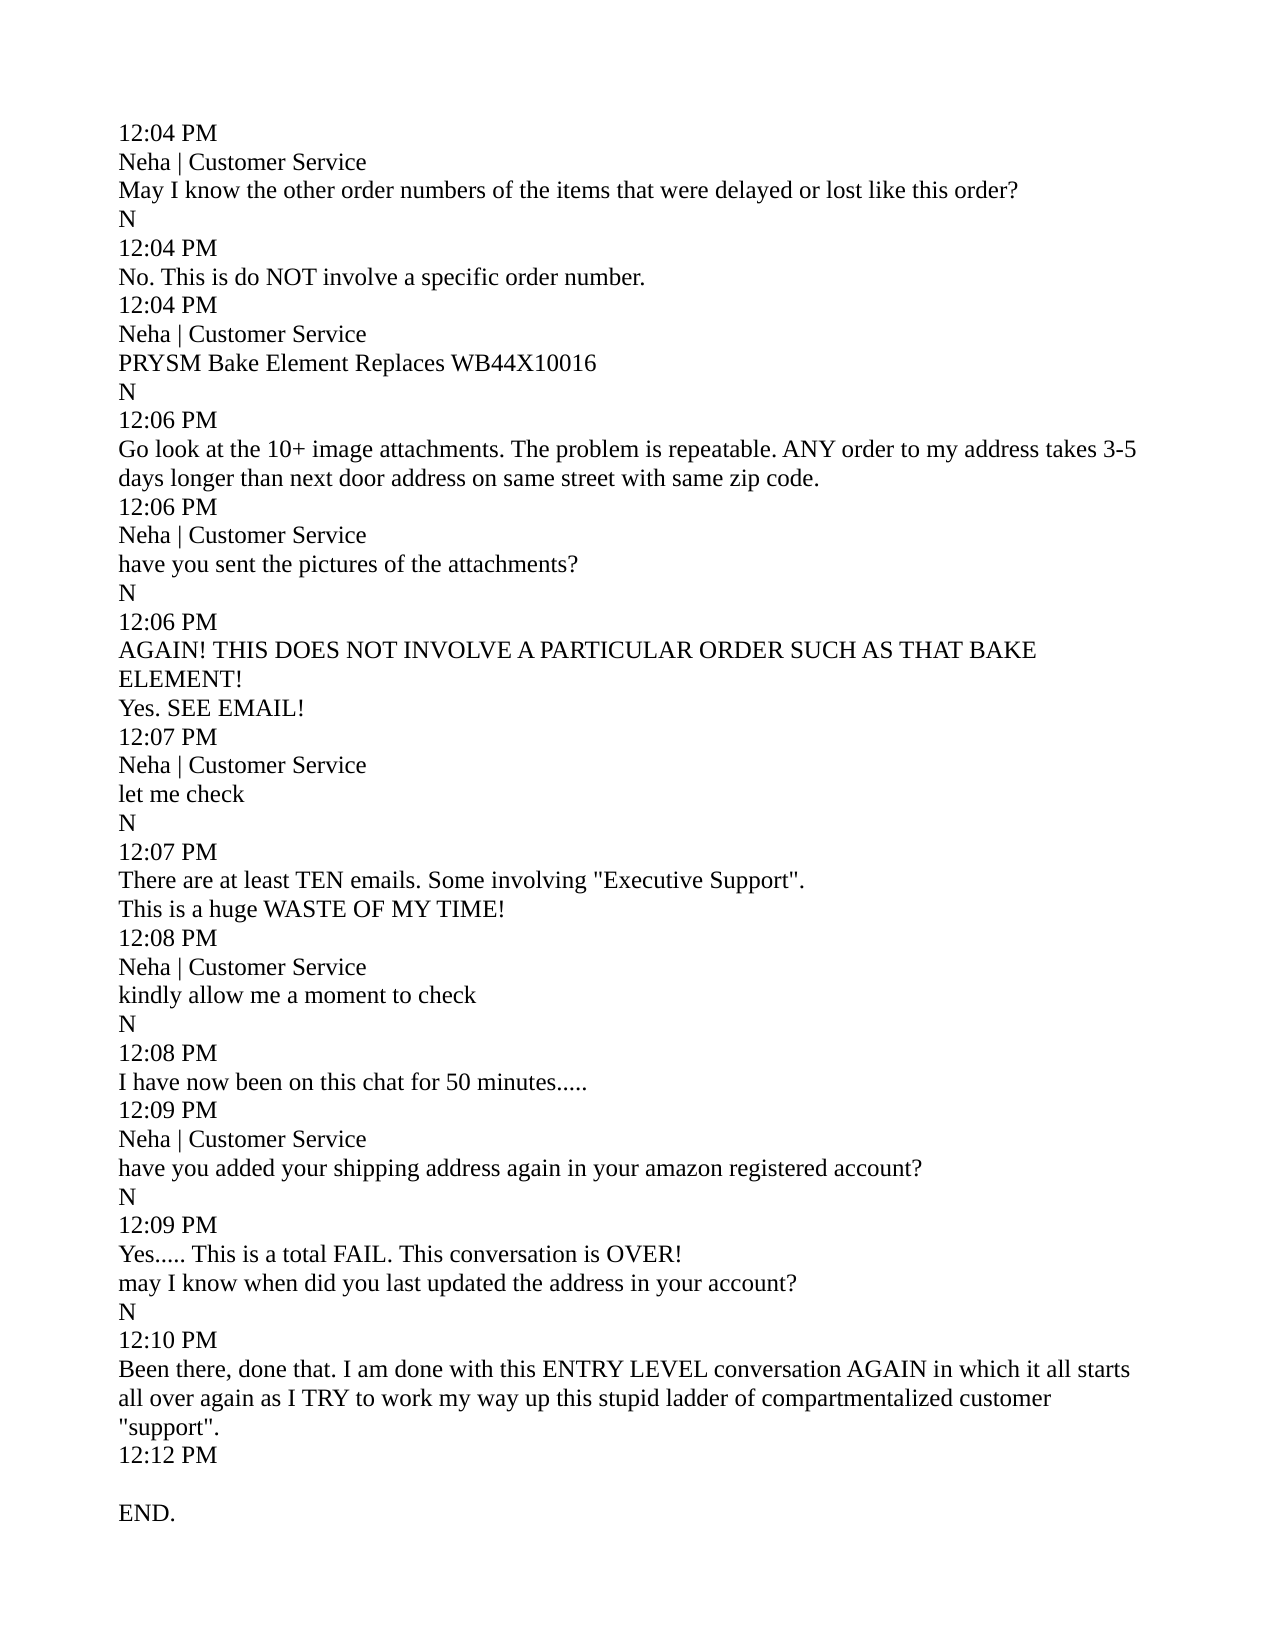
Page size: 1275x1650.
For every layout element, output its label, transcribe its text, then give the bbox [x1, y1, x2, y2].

text 12:04 PM [118, 233, 1157, 262]
text May I know the other order numbers of the items that were delayed or lost like this order? [118, 176, 1157, 204]
text N [118, 808, 1157, 837]
text 12:09 PM [118, 1096, 1157, 1124]
text 12:06 PM [118, 406, 1157, 434]
text Neha | Customer Service [118, 952, 1157, 981]
text 12:06 PM [118, 492, 1157, 521]
text Neha | Customer Service [118, 521, 1157, 549]
text 12:07 PM [118, 837, 1157, 866]
text kindly allow me a moment to check [118, 981, 1157, 1009]
text may I know when did you last updated the address in your account? [118, 1268, 1157, 1297]
text N [118, 204, 1157, 233]
text N [118, 578, 1157, 607]
text Neha | Customer Service [118, 1124, 1157, 1153]
text 12:08 PM [118, 1038, 1157, 1067]
text N [118, 1009, 1157, 1038]
text Neha | Customer Service [118, 147, 1157, 176]
text let me check [118, 779, 1157, 808]
text have you added your shipping address again in your amazon registered account? [118, 1153, 1157, 1182]
text N [118, 377, 1157, 406]
text This is a huge WASTE OF MY TIME! [118, 894, 1157, 923]
text 12:07 PM [118, 722, 1157, 751]
text N [118, 1182, 1157, 1211]
text AGAIN! THIS DOES NOT INVOLVE A PARTICULAR ORDER SUCH AS THAT BAKE ELEMENT! [118, 636, 1157, 693]
text 12:08 PM [118, 923, 1157, 952]
text 12:06 PM [118, 607, 1157, 636]
text Yes. SEE EMAIL! [118, 693, 1157, 722]
text I have now been on this chat for 50 minutes..... [118, 1067, 1157, 1096]
text There are at least TEN emails. Some involving "Executive Support". [118, 866, 1157, 894]
text have you sent the pictures of the attachments? [118, 549, 1157, 578]
text END. [118, 1498, 1157, 1527]
text Been there, done that. I am done with this ENTRY LEVEL conversation AGAIN in which it all starts all over again as I TRY to work my way up this stupid ladder of compartmentalized customer "support". [118, 1354, 1157, 1441]
text 12:12 PM [118, 1441, 1157, 1469]
text Go look at the 10+ image attachments. The problem is repeatable. ANY order to my address takes 3-5 days longer than next door address on same street with same zip code. [118, 434, 1157, 492]
text Yes..... This is a total FAIL. This conversation is OVER! [118, 1239, 1157, 1268]
text 12:09 PM [118, 1211, 1157, 1239]
text Neha | Customer Service [118, 319, 1157, 348]
text No. This is do NOT involve a specific order number. [118, 262, 1157, 291]
text Neha | Customer Service [118, 751, 1157, 779]
text 12:04 PM [118, 118, 1157, 147]
text PRYSM Bake Element Replaces WB44X10016 [118, 348, 1157, 377]
text 12:04 PM [118, 291, 1157, 319]
text 12:10 PM [118, 1326, 1157, 1354]
text N [118, 1297, 1157, 1326]
